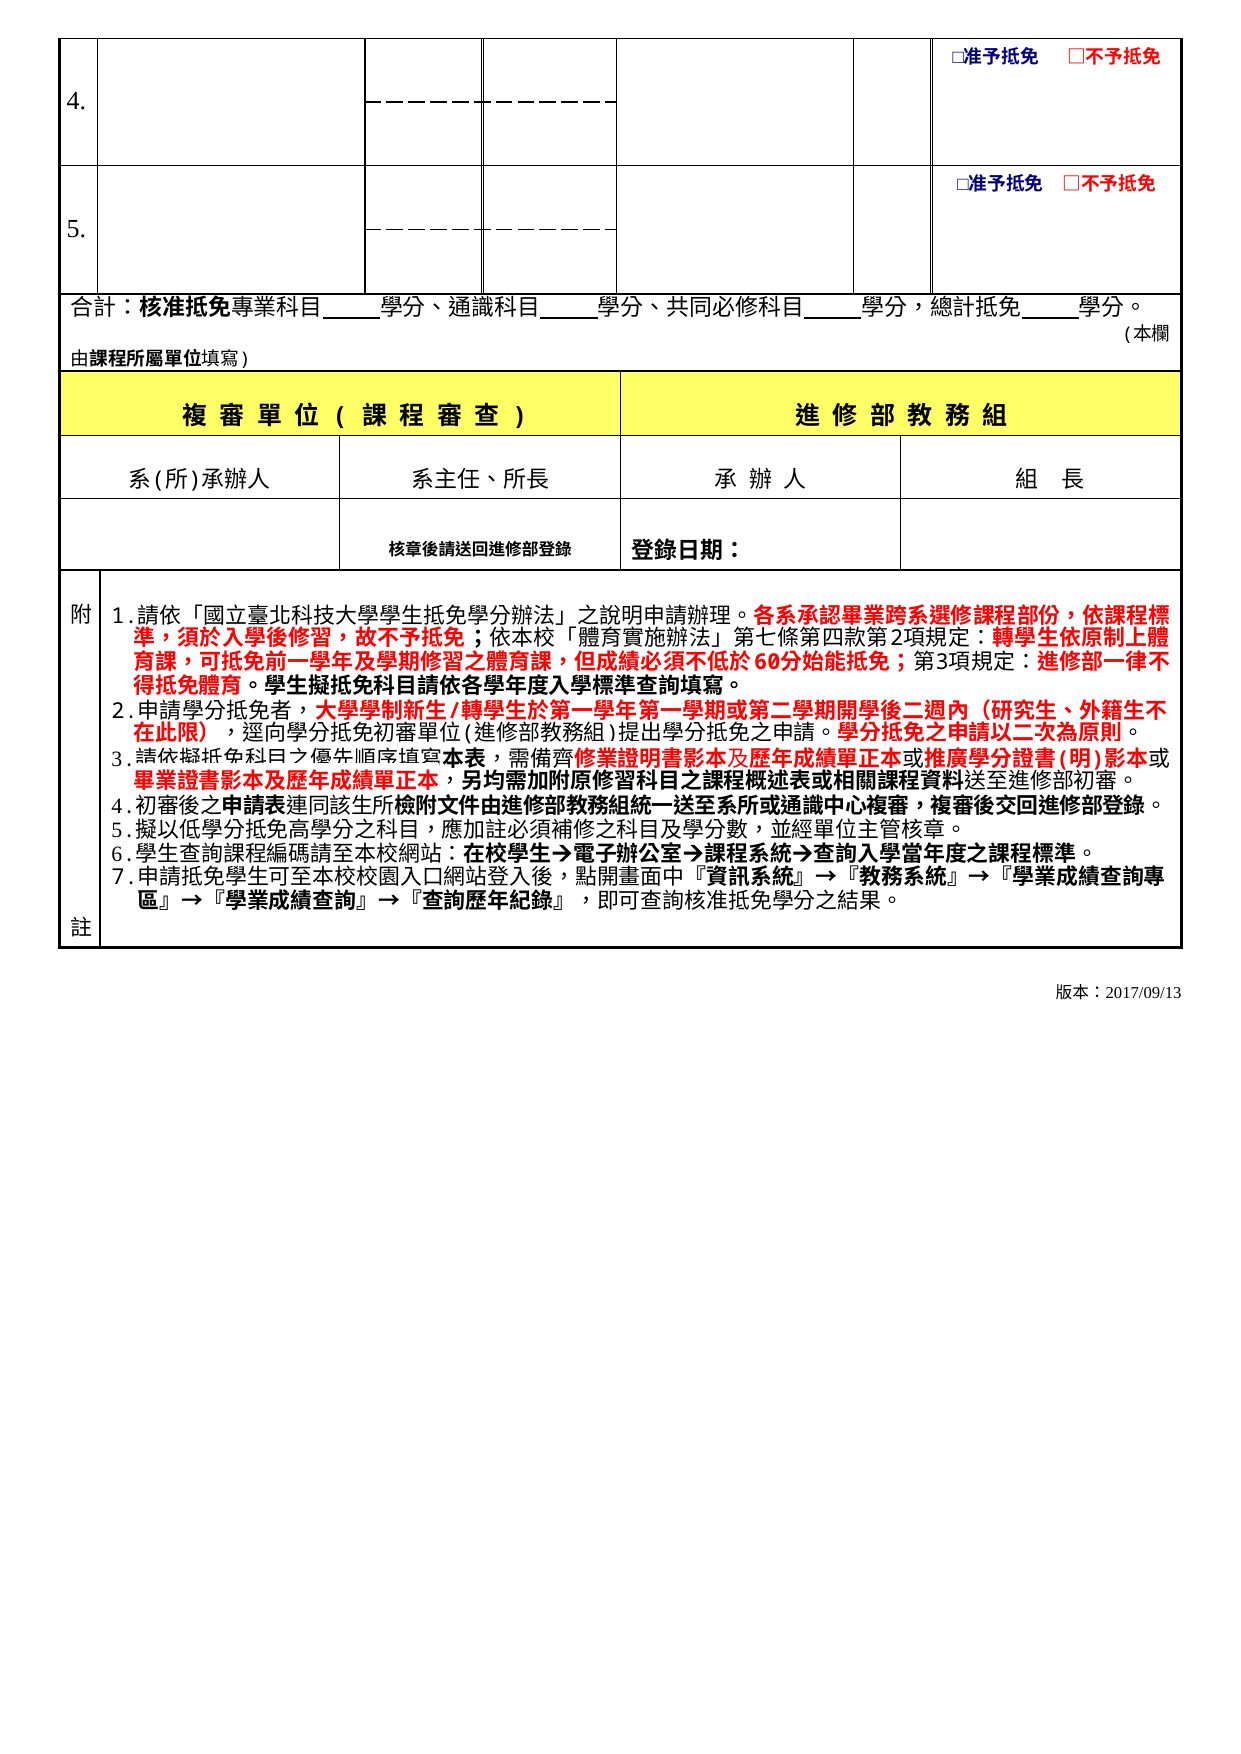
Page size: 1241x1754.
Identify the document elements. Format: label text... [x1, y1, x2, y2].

table_cell [484, 229, 616, 293]
table_cell 1.請依「國立臺北科技大學學生抵免學分辦法」之說明申請辦理。各系承認畢業跨系選修課程部份，依課程標準，須於入學後修習，故不予抵免；依本校「體育實施辦法」第七條第四款第2項規定：轉學生依原制上體育課，可抵免前一學年及學期修習之體育課，但成績必須不低於60分始能抵免；第3項規定：進修部一律不得抵免體育。學生擬抵免科目請依各學年度入學標準查詢填寫。 2.申請學分抵免者，大學學制新生/轉學生於第一學年第一學期或第二學期開學後二週內（研究生、外籍生不在此限），逕向學分抵免初審單位(進修部教務組)提出學分抵免之申請。學分抵免之申請以二次為原則。 3.請依擬抵免科目之優先順序填寫本表，需備齊修業證明書影本及歷年成績單正本或推廣學分證書(明)影本或畢業證書影本及歷年成績單正本，另均需加附原修習科目之課程概述表或相關課程資料送至進修部初審。 4.初審後之申請表連同該生所檢附文件由進修部教務組統一送至系所或通識中心複審，複審後交回進修部登錄。 5.擬以低學分抵免高學分之科目，應加註必須補修之科目及學分數，並經單位主管核章。 6.學生查詢課程編碼請至本校網站：在校學生電子辦公室課程系統查詢入學當年度之課程標準。 7.申請抵免學生可至本校校園入口網站登入後，點開畫面中『資訊系統』→『教務系統』→『學業成績查詢專 區』→『學業成績查詢』→『查詢歷年紀錄』，即可查詢核准抵免學分之結果。 [101, 571, 1180, 946]
table_cell 合計：核准抵免專業科目 學分、通識科目 學分、共同必修科目 學分，總計抵免 學分。 (本欄由課程所屬單位填寫) [61, 295, 1180, 370]
table_cell [484, 166, 616, 228]
table_cell 進 修 部 教 務 組 [621, 372, 1180, 435]
table_cell □准予抵免 □不予抵免 [933, 166, 1180, 293]
table_cell [901, 499, 1180, 569]
table_cell [617, 166, 853, 293]
table_cell □准予抵免 □不予抵免 [933, 39, 1180, 165]
table_cell [617, 39, 853, 165]
table_cell [98, 39, 364, 165]
table_cell [366, 101, 481, 165]
table_cell 登錄日期： [621, 499, 900, 569]
table_cell 系主任、所長 [340, 436, 351, 498]
table_cell 組 長 [901, 436, 1180, 498]
table_cell [854, 166, 930, 293]
table_cell 承 辦 人 [621, 436, 900, 498]
table_cell 4. [61, 39, 97, 165]
table_cell [366, 229, 481, 293]
table_cell [484, 39, 616, 101]
text 版本：2017/09/13 [59, 949, 1181, 1012]
table_cell [484, 101, 616, 165]
table_cell 系(所)承辦人 [61, 436, 339, 498]
table_cell [61, 499, 339, 569]
table_cell 核章後請送回進修部登錄 [340, 499, 620, 569]
table_cell [366, 39, 481, 101]
table_cell 5. [61, 166, 97, 293]
table_cell 系主任、所長 [609, 436, 620, 498]
table_cell 附 註 [61, 571, 99, 946]
table_cell [366, 166, 481, 228]
table_cell 複 審 單 位 ( 課 程 審 查 ) [61, 372, 620, 435]
table_cell [98, 166, 364, 293]
table_cell [854, 39, 930, 165]
